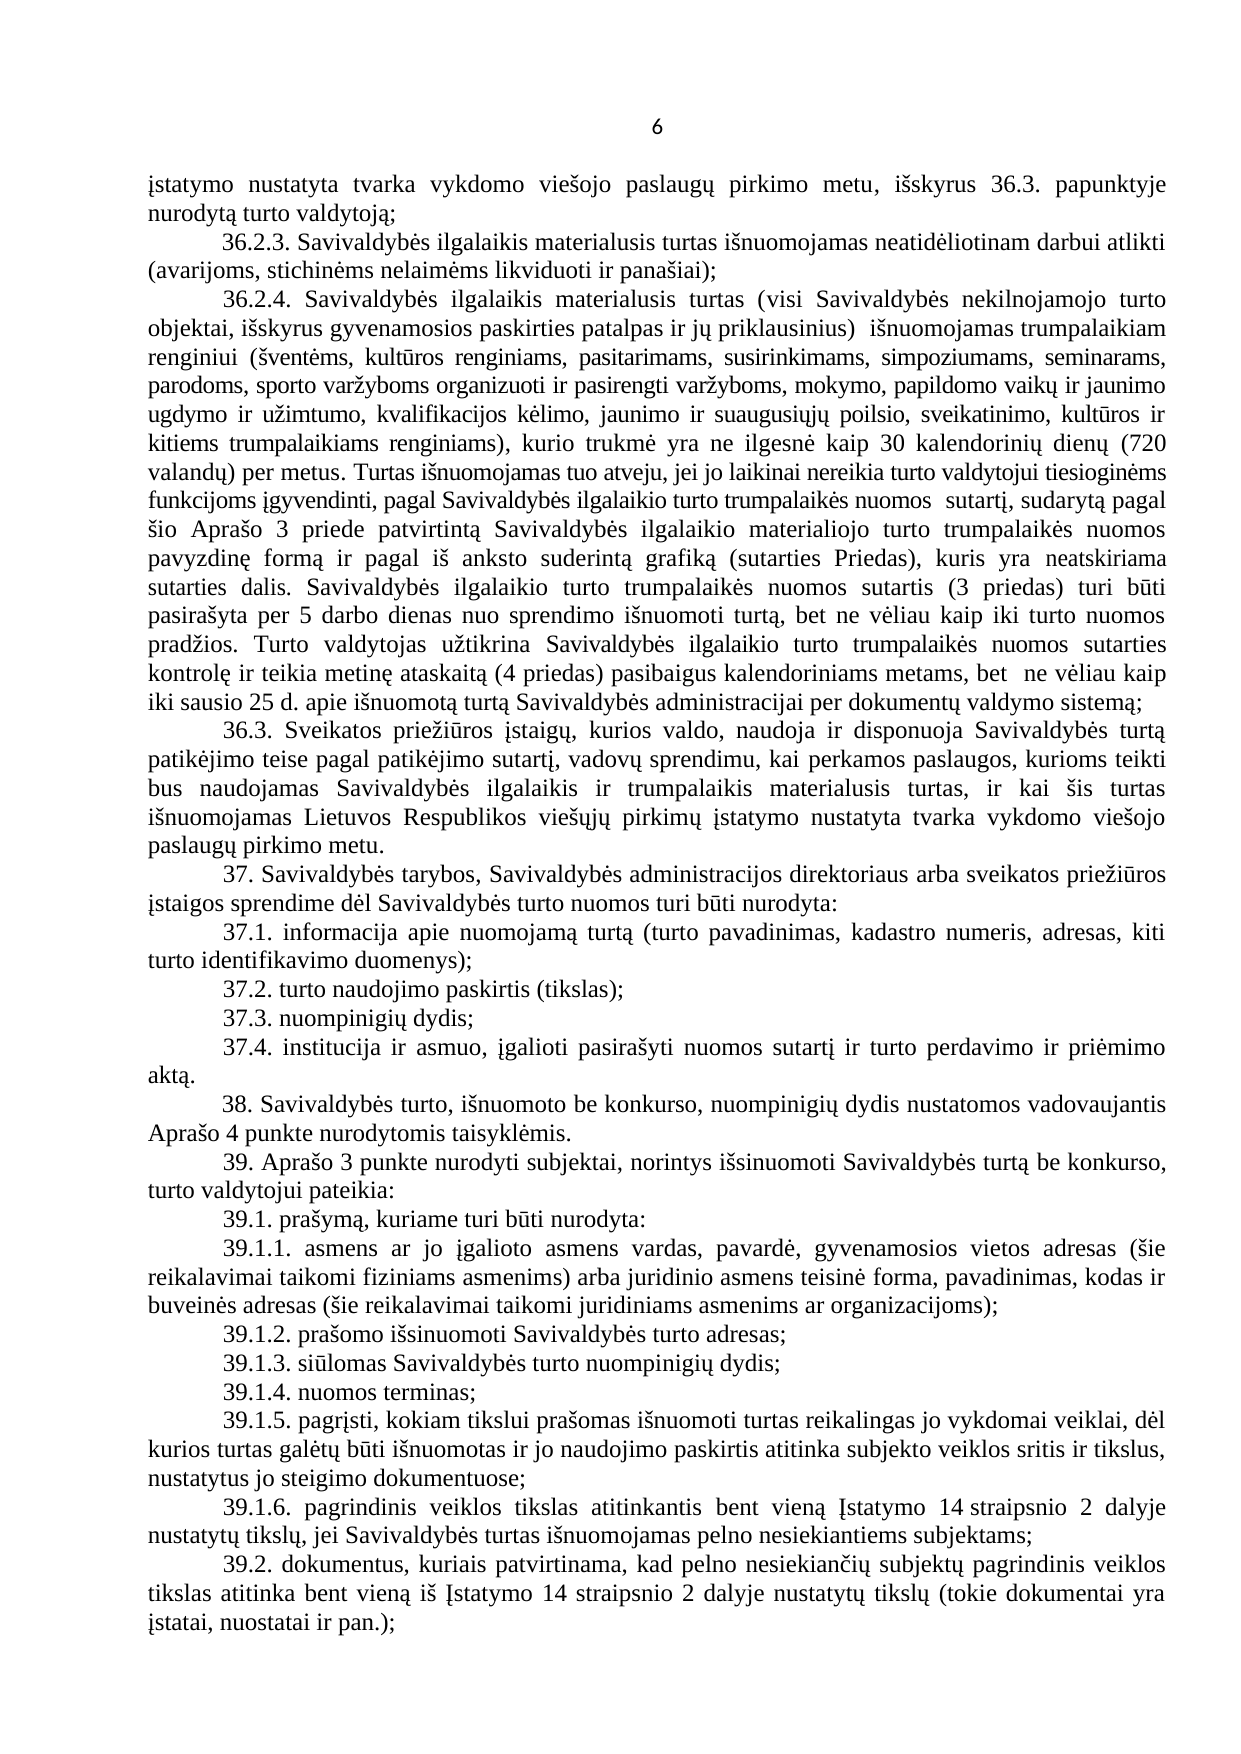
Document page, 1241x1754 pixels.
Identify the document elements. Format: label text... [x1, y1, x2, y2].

text 36.2.3. Savivaldybės ilgalaikis materialusis turtas išnuomojamas neatidėliotinam darbui atlikti (avarijoms, stichinėms nelaimėms likviduoti ir panašiai); [148, 227, 1167, 284]
text 38. Savivaldybės turto, išnuomoto be konkurso, nuompinigių dydis nustatomos vadovaujantis Aprašo 4 punkte nurodytomis taisyklėmis. [148, 1089, 1167, 1147]
text 39.1.3. siūlomas Savivaldybės turto nuompinigių dydis; [148, 1348, 1167, 1377]
text 36.2.4. Savivaldybės ilgalaikis materialusis turtas (visi Savivaldybės nekilnojamojo turto objektai, išskyrus gyvenamosios paskirties patalpas ir jų priklausinius) išnuomojamas trumpalaikiam renginiui (šventėms, kultūros renginiams, pasitarimams, susirinkimams, simpoziumams, seminarams, parodoms, sporto varžyboms organizuoti ir pasirengti varžyboms, mokymo, papildomo vaikų ir jaunimo ugdymo ir užimtumo, kvalifikacijos kėlimo, jaunimo ir suaugusiųjų poilsio, sveikatinimo, kultūros ir kitiems trumpalaikiams renginiams), kurio trukmė yra ne ilgesnė kaip 30 kalendorinių dienų (720 valandų) per metus. Turtas išnuomojamas tuo atveju, jei jo laikinai nereikia turto valdytojui tiesioginėms funkcijoms įgyvendinti, pagal Savivaldybės ilgalaikio turto trumpalaikės nuomos sutartį, sudarytą pagal šio Aprašo 3 priede patvirtintą Savivaldybės ilgalaikio materialiojo turto trumpalaikės nuomos pavyzdinę formą ir pagal iš anksto suderintą grafiką (sutarties Priedas), kuris yra neatskiriama sutarties dalis. Savivaldybės ilgalaikio turto trumpalaikės nuomos sutartis (3 priedas) turi būti pasirašyta per 5 darbo dienas nuo sprendimo išnuomoti turtą, bet ne vėliau kaip iki turto nuomos pradžios. Turto valdytojas užtikrina Savivaldybės ilgalaikio turto trumpalaikės nuomos sutarties kontrolę ir teikia metinę ataskaitą (4 priedas) pasibaigus kalendoriniams metams, bet ne vėliau kaip iki sausio 25 d. apie išnuomotą turtą Savivaldybės administracijai per dokumentų valdymo sistemą; [148, 284, 1167, 715]
text 37.3. nuompinigių dydis; [148, 1003, 1167, 1032]
text 39.1.4. nuomos terminas; [148, 1377, 1167, 1405]
text 37.4. institucija ir asmuo, įgalioti pasirašyti nuomos sutartį ir turto perdavimo ir priėmimo aktą. [148, 1032, 1167, 1089]
text 39.1. prašymą, kuriame turi būti nurodyta: [148, 1204, 1167, 1233]
text įstatymo nustatyta tvarka vykdomo viešojo paslaugų pirkimo metu, išskyrus 36.3. papunktyje nurodytą turto valdytoją; [148, 169, 1167, 227]
text 39.2. dokumentus, kuriais patvirtinama, kad pelno nesiekiančių subjektų pagrindinis veiklos tikslas atitinka bent vieną iš Įstatymo 14 straipsnio 2 dalyje nustatytų tikslų (tokie dokumentai yra įstatai, nuostatai ir pan.); [148, 1549, 1167, 1635]
text 39.1.6. pagrindinis veiklos tikslas atitinkantis bent vieną Įstatymo 14 straipsnio 2 dalyje nustatytų tikslų, jei Savivaldybės turtas išnuomojamas pelno nesiekiantiems subjektams; [148, 1492, 1167, 1549]
text 36.3. Sveikatos priežiūros įstaigų, kurios valdo, naudoja ir disponuoja Savivaldybės turtą patikėjimo teise pagal patikėjimo sutartį, vadovų sprendimu, kai perkamos paslaugos, kurioms teikti bus naudojamas Savivaldybės ilgalaikis ir trumpalaikis materialusis turtas, ir kai šis turtas išnuomojamas Lietuvos Respublikos viešųjų pirkimų įstatymo nustatyta tvarka vykdomo viešojo paslaugų pirkimo metu. [148, 715, 1167, 859]
text 39.1.1. asmens ar jo įgalioto asmens vardas, pavardė, gyvenamosios vietos adresas (šie reikalavimai taikomi fiziniams asmenims) arba juridinio asmens teisinė forma, pavadinimas, kodas ir buveinės adresas (šie reikalavimai taikomi juridiniams asmenims ar organizacijoms); [148, 1233, 1167, 1319]
text 37. Savivaldybės tarybos, Savivaldybės administracijos direktoriaus arba sveikatos priežiūros įstaigos sprendime dėl Savivaldybės turto nuomos turi būti nurodyta: [148, 859, 1167, 917]
text 39.1.5. pagrįsti, kokiam tikslui prašomas išnuomoti turtas reikalingas jo vykdomai veiklai, dėl kurios turtas galėtų būti išnuomotas ir jo naudojimo paskirtis atitinka subjekto veiklos sritis ir tikslus, nustatytus jo steigimo dokumentuose; [148, 1405, 1167, 1492]
text 39. Aprašo 3 punkte nurodyti subjektai, norintys išsinuomoti Savivaldybės turtą be konkurso, turto valdytojui pateikia: [148, 1147, 1167, 1204]
text 37.2. turto naudojimo paskirtis (tikslas); [148, 974, 1167, 1003]
text 37.1. informacija apie nuomojamą turtą (turto pavadinimas, kadastro numeris, adresas, kiti turto identifikavimo duomenys); [148, 917, 1167, 974]
text 39.1.2. prašomo išsinuomoti Savivaldybės turto adresas; [148, 1319, 1167, 1348]
